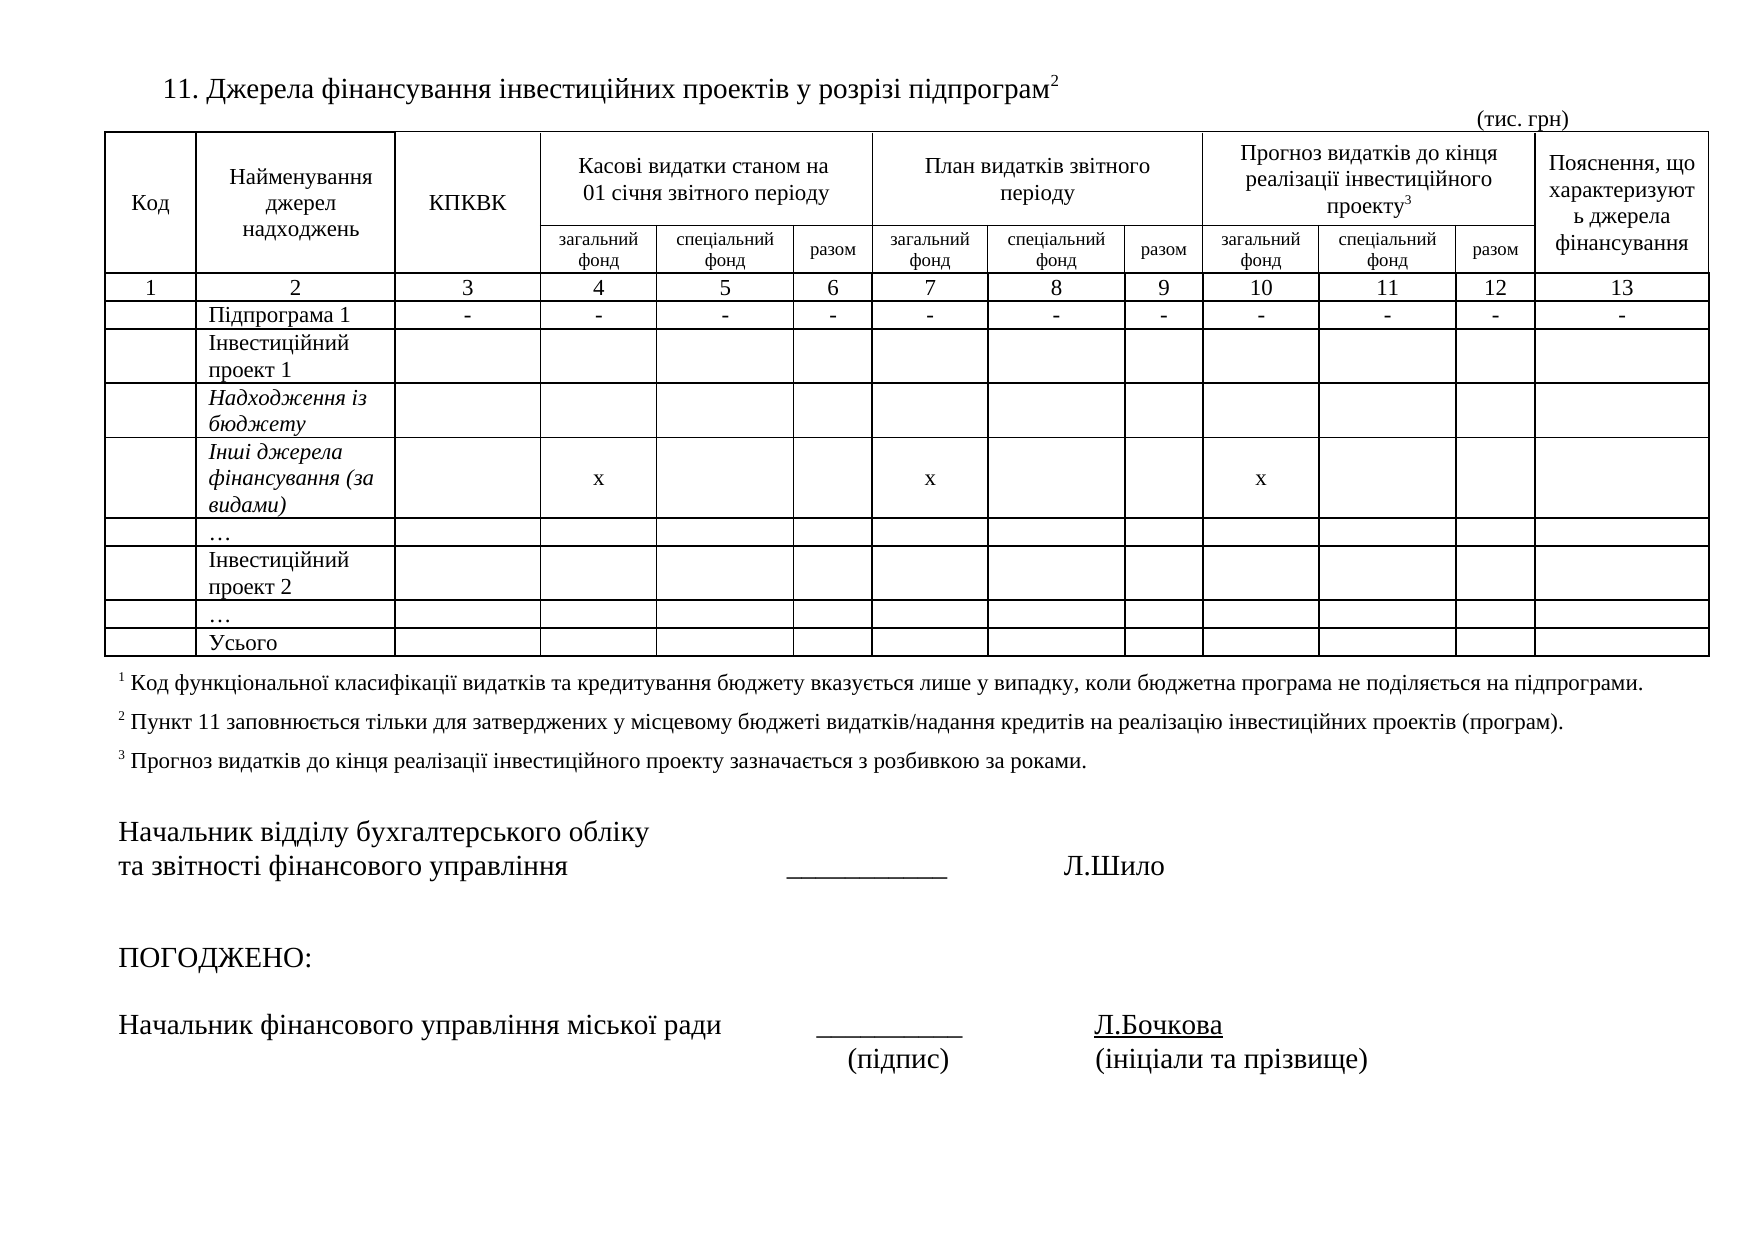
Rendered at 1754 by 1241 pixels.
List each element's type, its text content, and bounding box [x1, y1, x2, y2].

table_cell - [989, 302, 1124, 328]
text Начальник відділу бухгалтерського обліку [118, 814, 1706, 848]
table_cell - [1320, 302, 1455, 328]
table_cell 6 [794, 274, 871, 300]
table_cell [1536, 438, 1708, 517]
table_cell [1126, 519, 1202, 545]
table_cell [106, 438, 195, 517]
table_cell х [873, 438, 987, 517]
table_cell [396, 438, 540, 517]
table_header Найменування джерел надходжень [197, 133, 394, 272]
table_cell [106, 629, 195, 655]
table_cell [1536, 601, 1708, 627]
text ПОГОДЖЕНО: [118, 940, 1706, 974]
table_cell [873, 547, 987, 599]
text 2 Пункт 11 заповнюється тільки для затверджених у місцевому бюджеті видатків/надання кредитів на реалізацію інвестиційних проектів (програм). [118, 708, 1706, 734]
table_cell [873, 601, 987, 627]
table_cell [1320, 547, 1455, 599]
table_cell [396, 384, 540, 436]
table_cell разом [1456, 226, 1534, 272]
table_header Касові видатки станом на 01 січня звітного періоду [541, 132, 872, 225]
table_cell [794, 629, 871, 655]
table_cell - [794, 302, 871, 328]
table_cell Надходження із бюджету [197, 384, 394, 436]
table_cell 5 [657, 274, 793, 300]
table_cell [1457, 438, 1534, 517]
table_cell спеціальний фонд [988, 226, 1124, 272]
table_cell … [197, 519, 394, 545]
table_cell загальний фонд [1203, 226, 1318, 272]
table_cell [1204, 601, 1318, 627]
table_cell [1457, 330, 1534, 382]
table_header Код [106, 133, 195, 272]
table_cell - [657, 302, 793, 328]
table_cell [1457, 547, 1534, 599]
table_cell [1320, 384, 1455, 436]
table_cell [873, 629, 987, 655]
table_cell 8 [989, 274, 1124, 300]
table_cell разом [794, 226, 872, 272]
table_cell [541, 547, 656, 599]
table_cell [989, 519, 1124, 545]
table_cell [989, 438, 1124, 517]
text Начальник фінансового управління міської ради __________ Л.Бочкова [118, 1007, 1706, 1041]
table_cell … [197, 601, 394, 627]
text 3 Прогноз видатків до кінця реалізації інвестиційного проекту зазначається з розбивкою за роками. [118, 747, 1706, 773]
table_cell - [1457, 302, 1534, 328]
text (тис. грн) [118, 104, 1706, 131]
table_cell [396, 330, 540, 382]
table_cell [1320, 601, 1455, 627]
table_cell [1536, 384, 1708, 436]
table_cell [396, 601, 540, 627]
table_cell [1126, 330, 1202, 382]
table_cell [1204, 330, 1318, 382]
table_cell х [1204, 438, 1318, 517]
table_cell спеціальний фонд [657, 226, 793, 272]
table_cell [396, 519, 540, 545]
table_cell [1126, 601, 1202, 627]
table_cell [873, 330, 987, 382]
table_cell [1536, 629, 1708, 655]
table_cell Інші джерела фінансування (за видами) [197, 438, 394, 517]
table_cell [541, 629, 656, 655]
table_cell [794, 519, 871, 545]
table_cell [1320, 330, 1455, 382]
table_cell [657, 384, 793, 436]
table_cell спеціальний фонд [1319, 226, 1455, 272]
table_cell [1536, 519, 1708, 545]
text 1 Код функціональної класифікації видатків та кредитування бюджету вказується лише у випадку, коли бюджетна програма не поділяється на підпрограми. [118, 669, 1706, 695]
table_cell [989, 384, 1124, 436]
table_cell х [541, 438, 656, 517]
table_cell [106, 601, 195, 627]
table_cell - [1204, 302, 1318, 328]
table_cell разом [1125, 226, 1202, 272]
table_cell [396, 547, 540, 599]
table_cell [794, 601, 871, 627]
table_cell Інвестиційний проект 2 [197, 547, 394, 599]
table_cell [541, 519, 656, 545]
table_cell [1536, 330, 1708, 382]
table_cell [1320, 519, 1455, 545]
table_cell Усього [197, 629, 394, 655]
table_cell [1126, 438, 1202, 517]
table_cell [794, 438, 871, 517]
table_cell 10 [1204, 274, 1318, 300]
table_cell [794, 547, 871, 599]
table_cell [989, 629, 1124, 655]
table_cell 9 [1126, 274, 1202, 300]
table_header Пояснення, що характеризують джерела фінансування [1536, 132, 1708, 272]
table_cell - [396, 302, 540, 328]
table_cell - [541, 302, 656, 328]
table_cell [1204, 384, 1318, 436]
table_cell [657, 519, 793, 545]
table_cell - [1536, 302, 1708, 328]
table_cell [1204, 547, 1318, 599]
table_cell [657, 438, 793, 517]
table_cell - [1126, 302, 1202, 328]
table_cell [989, 330, 1124, 382]
table_cell 4 [541, 274, 656, 300]
table_cell [1204, 519, 1318, 545]
table_cell Інвестиційний проект 1 [197, 330, 394, 382]
table_cell [396, 629, 540, 655]
table_cell [873, 519, 987, 545]
table_cell [106, 302, 195, 328]
table_cell [1457, 519, 1534, 545]
table_cell Підпрограма 1 [197, 302, 394, 328]
table_cell [106, 547, 195, 599]
table_cell 12 [1457, 274, 1534, 300]
table_cell [1126, 547, 1202, 599]
table_cell 11 [1320, 274, 1455, 300]
table_cell [541, 384, 656, 436]
table_cell [657, 601, 793, 627]
table_cell - [873, 302, 987, 328]
table_cell загальний фонд [541, 226, 656, 272]
table_cell [1320, 629, 1455, 655]
table_cell [1457, 384, 1534, 436]
table_cell загальний фонд [873, 226, 987, 272]
table_cell 3 [396, 274, 540, 300]
table_cell 2 [197, 274, 394, 300]
table_cell [657, 629, 793, 655]
table_cell [1320, 438, 1455, 517]
table_header КПКВК [396, 132, 540, 272]
table_cell [989, 601, 1124, 627]
table_cell [1126, 629, 1202, 655]
table_cell [657, 330, 793, 382]
table_cell 1 [106, 274, 195, 300]
table_cell [1204, 629, 1318, 655]
table_cell [873, 384, 987, 436]
table_header Прогноз видатків до кінця реалізації інвестиційного проекту3 [1203, 132, 1535, 225]
table_header План видатків звітного періоду [873, 132, 1202, 225]
table_cell [989, 547, 1124, 599]
table_cell [106, 330, 195, 382]
table_cell [1457, 601, 1534, 627]
table_cell [1126, 384, 1202, 436]
table_cell [1457, 629, 1534, 655]
table_cell [657, 547, 793, 599]
table_cell [1536, 547, 1708, 599]
table_cell [794, 330, 871, 382]
text 11. Джерела фінансування інвестиційних проектів у розрізі підпрограм2 [118, 71, 1706, 104]
text (підпис) (ініціали та прізвище) [118, 1041, 1706, 1108]
table_cell [106, 384, 195, 436]
table_cell 13 [1536, 274, 1708, 300]
table_cell [794, 384, 871, 436]
table_cell [541, 601, 656, 627]
table_cell 7 [873, 274, 987, 300]
text та звітності фінансового управління ___________ Л.Шило [118, 848, 1706, 881]
table_cell [541, 330, 656, 382]
table_cell [106, 519, 195, 545]
